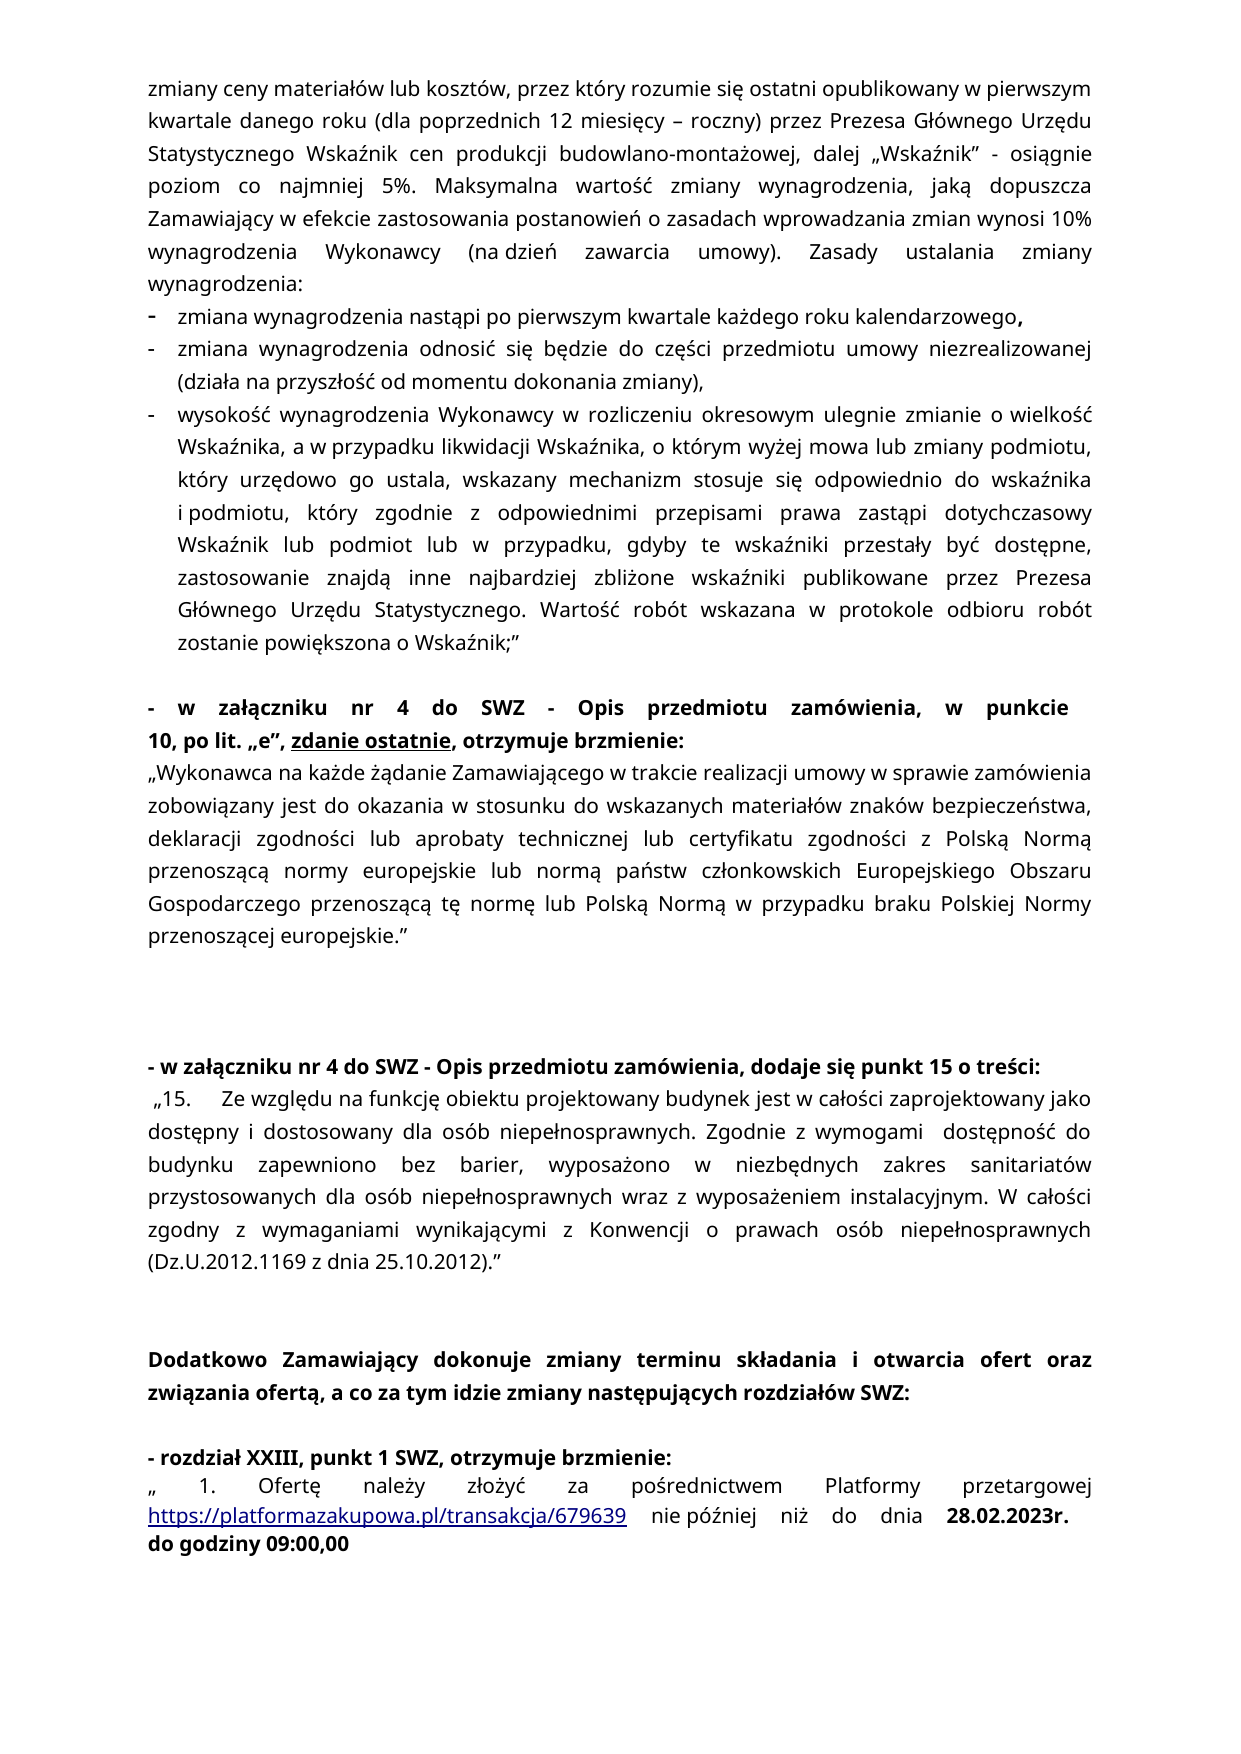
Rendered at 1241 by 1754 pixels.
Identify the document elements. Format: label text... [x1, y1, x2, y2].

text - w załączniku nr 4 do SWZ - Opis przedmiotu zamówienia, dodaje się punkt 15 o treści: [148, 1052, 1093, 1080]
list zmiana wynagrodzenia nastąpi po pierwszym kwartale każdego roku kalendarzowego, [148, 302, 1093, 330]
text „15. Ze względu na funkcję obiektu projektowany budynek jest w całości zaprojektowany jako dostępny i dostosowany dla osób niepełnosprawnych. Zgodnie z wymogami dostępność do budynku zapewniono bez barier, wyposażono w niezbędnych zakres sanitariatów przystosowanych dla osób niepełnosprawnych wraz z wyposażeniem instalacyjnym. W całości zgodny z wymaganiami wynikającymi z Konwencji o prawach osób niepełnosprawnych (Dz.U.2012.1169 z dnia 25.10.2012).” [148, 1084, 1093, 1276]
list zmiana wynagrodzenia odnosić się będzie do części przedmiotu umowy niezrealizowanej (działa na przyszłość od momentu dokonania zmiany), [148, 334, 1093, 396]
text zmiany ceny materiałów lub kosztów, przez który rozumie się ostatni opublikowany w pierwszym kwartale danego roku (dla poprzednich 12 miesięcy – roczny) przez Prezesa Głównego Urzędu Statystycznego Wskaźnik cen produkcji budowlano-montażowej, dalej „Wskaźnik” - osiągnie poziom co najmniej 5%. Maksymalna wartość zmiany wynagrodzenia, jaką dopuszcza Zamawiający w efekcie zastosowania postanowień o zasadach wprowadzania zmian wynosi 10% wynagrodzenia Wykonawcy (na dzień zawarcia umowy). Zasady ustalania zmiany wynagrodzenia: [148, 74, 1093, 298]
text Dodatkowo Zamawiający dokonuje zmiany terminu składania i otwarcia ofert oraz związania ofertą, a co za tym idzie zmiany następujących rozdziałów SWZ: [148, 1345, 1093, 1406]
text „Wykonawca na każde żądanie Zamawiającego w trakcie realizacji umowy w sprawie zamówienia zobowiązany jest do okazania w stosunku do wskazanych materiałów znaków bezpieczeństwa, deklaracji zgodności lub aprobaty technicznej lub certyfikatu zgodności z Polską Normą przenoszącą normy europejskie lub normą państw członkowskich Europejskiego Obszaru Gospodarczego przenoszącą tę normę lub Polską Normą w przypadku braku Polskiej Normy przenoszącej europejskie.” [148, 758, 1093, 950]
text - w załączniku nr 4 do SWZ - Opis przedmiotu zamówienia, w punkcie 10, po lit. „e”, zdanie ostatnie, otrzymuje brzmienie: [148, 693, 1093, 754]
list wysokość wynagrodzenia Wykonawcy w rozliczeniu okresowym ulegnie zmianie o wielkość Wskaźnika, a w przypadku likwidacji Wskaźnika, o którym wyżej mowa lub zmiany podmiotu, który urzędowo go ustala, wskazany mechanizm stosuje się odpowiednio do wskaźnika i podmiotu, który zgodnie z odpowiednimi przepisami prawa zastąpi dotychczasowy Wskaźnik lub podmiot lub w przypadku, gdyby te wskaźniki przestały być dostępne, zastosowanie znajdą inne najbardziej zbliżone wskaźniki publikowane przez Prezesa Głównego Urzędu Statystycznego. Wartość robót wskazana w protokole odbioru robót zostanie powiększona o Wskaźnik;” [148, 400, 1093, 656]
list „ 1. Ofertę należy złożyć za pośrednictwem Platformy przetargowej https://platformazakupowa.pl/transakcja/679639 nie później niż do dnia 28.02.2023r. do godziny 09:00,00 [148, 1472, 1093, 1558]
text - rozdział XXIII, punkt 1 SWZ, otrzymuje brzmienie: [148, 1443, 1093, 1472]
